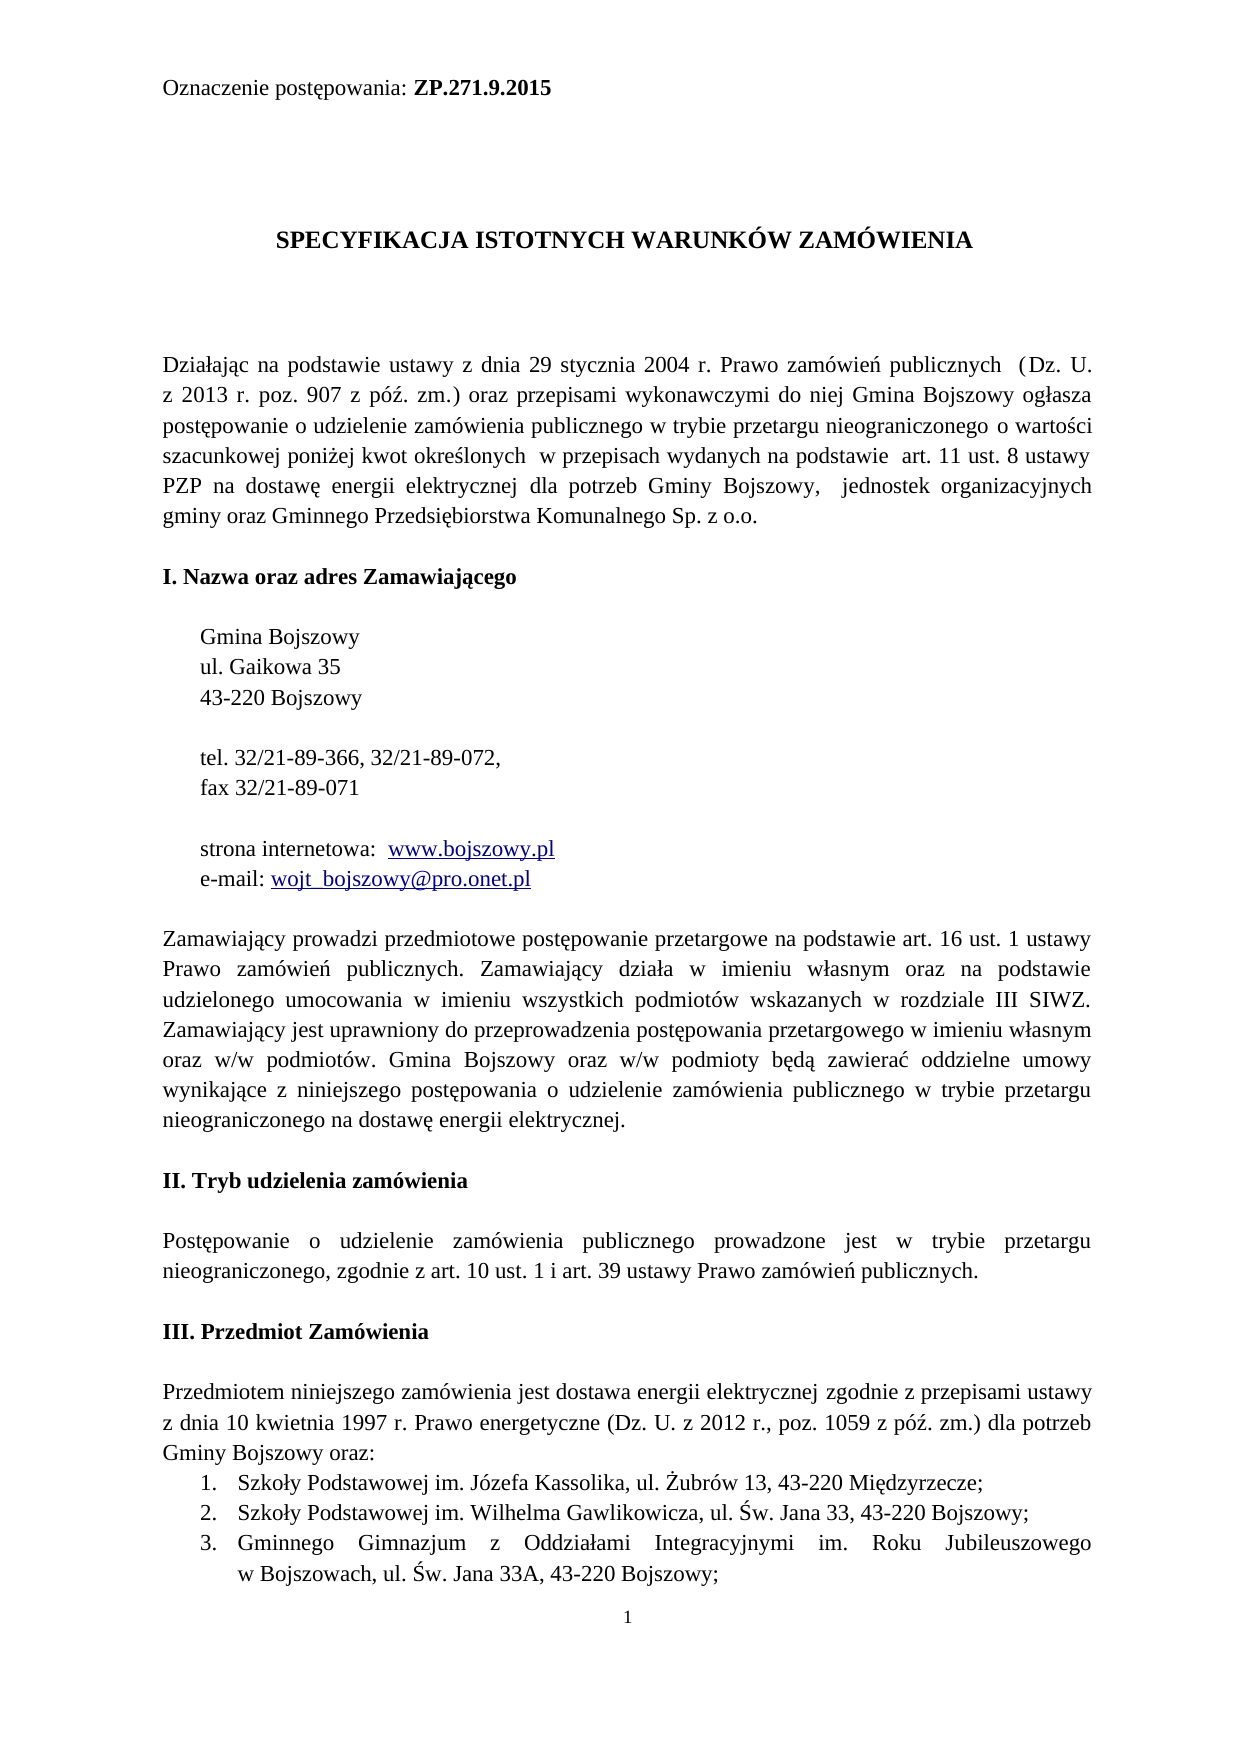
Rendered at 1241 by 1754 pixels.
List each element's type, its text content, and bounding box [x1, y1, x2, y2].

text e-mail: wojt_bojszowy@pro.onet.pl [200, 865, 1093, 891]
list Gminnego Gimnazjum z Oddziałami Integracyjnymi im. Roku Jubileuszowego w Bojszowach, ul. Św. Jana 33A, 43-220 Bojszowy; [200, 1529, 1093, 1586]
text Zamawiający prowadzi przedmiotowe postępowanie przetargowe na podstawie art. 16 ust. 1 ustawy Prawo zamówień publicznych. Zamawiający działa w imieniu własnym oraz na podstawie udzielonego umocowania w imieniu wszystkich podmiotów wskazanych w rozdziale III SIWZ. Zamawiający jest uprawniony do przeprowadzenia postępowania przetargowego w imieniu własnym oraz w/w podmiotów. Gmina Bojszowy oraz w/w podmioty będą zawierać oddzielne umowy wynikające z niniejszego postępowania o udzielenie zamówienia publicznego w trybie przetargu nieograniczonego na dostawę energii elektrycznej. [162, 925, 1093, 1133]
text Postępowanie o udzielenie zamówienia publicznego prowadzone jest w trybie przetargu nieograniczonego, zgodnie z art. 10 ust. 1 i art. 39 ustawy Prawo zamówień publicznych. [162, 1227, 1093, 1284]
list Szkoły Podstawowej im. Wilhelma Gawlikowicza, ul. Św. Jana 33, 43-220 Bojszowy; [200, 1499, 1093, 1526]
text II. Tryb udzielenia zamówienia [162, 1167, 1093, 1193]
text SPECYFIKACJA ISTOTNYCH WARUNKÓW ZAMÓWIENIA [162, 225, 1093, 253]
text Gmina Bojszowy [200, 623, 1093, 649]
text III. Przedmiot Zamówienia [162, 1318, 1093, 1344]
text strona internetowa: www.bojszowy.pl [200, 834, 1093, 861]
text 43-220 Bojszowy [200, 683, 1093, 710]
text fax 32/21-89-071 [200, 774, 1093, 801]
list Szkoły Podstawowej im. Józefa Kassolika, ul. Żubrów 13, 43-220 Międzyrzecze; [200, 1469, 1093, 1495]
text Przedmiotem niniejszego zamówienia jest dostawa energii elektrycznej zgodnie z przepisami ustawy z dnia 10 kwietnia 1997 r. Prawo energetyczne (Dz. U. z 2012 r., poz. 1059 z póź. zm.) dla potrzeb Gminy Bojszowy oraz: [162, 1378, 1093, 1465]
text Oznaczenie postępowania: ZP.271.9.2015 [162, 74, 1093, 100]
text ul. Gaikowa 35 [200, 653, 1093, 680]
text I. Nazwa oraz adres Zamawiającego [162, 563, 1093, 589]
text tel. 32/21-89-366, 32/21-89-072, [200, 744, 1093, 770]
text Działając na podstawie ustawy z dnia 29 stycznia 2004 r. Prawo zamówień publicznych (Dz. U. z 2013 r. poz. 907 z póź. zm.) oraz przepisami wykonawczymi do niej Gmina Bojszowy ogłasza postępowanie o udzielenie zamówienia publicznego w trybie przetargu nieograniczonego o wartości szacunkowej poniżej kwot określonych w przepisach wydanych na podstawie art. 11 ust. 8 ustawy PZP na dostawę energii elektrycznej dla potrzeb Gminy Bojszowy, jednostek organizacyjnych gminy oraz Gminnego Przedsiębiorstwa Komunalnego Sp. z o.o. [162, 351, 1093, 529]
